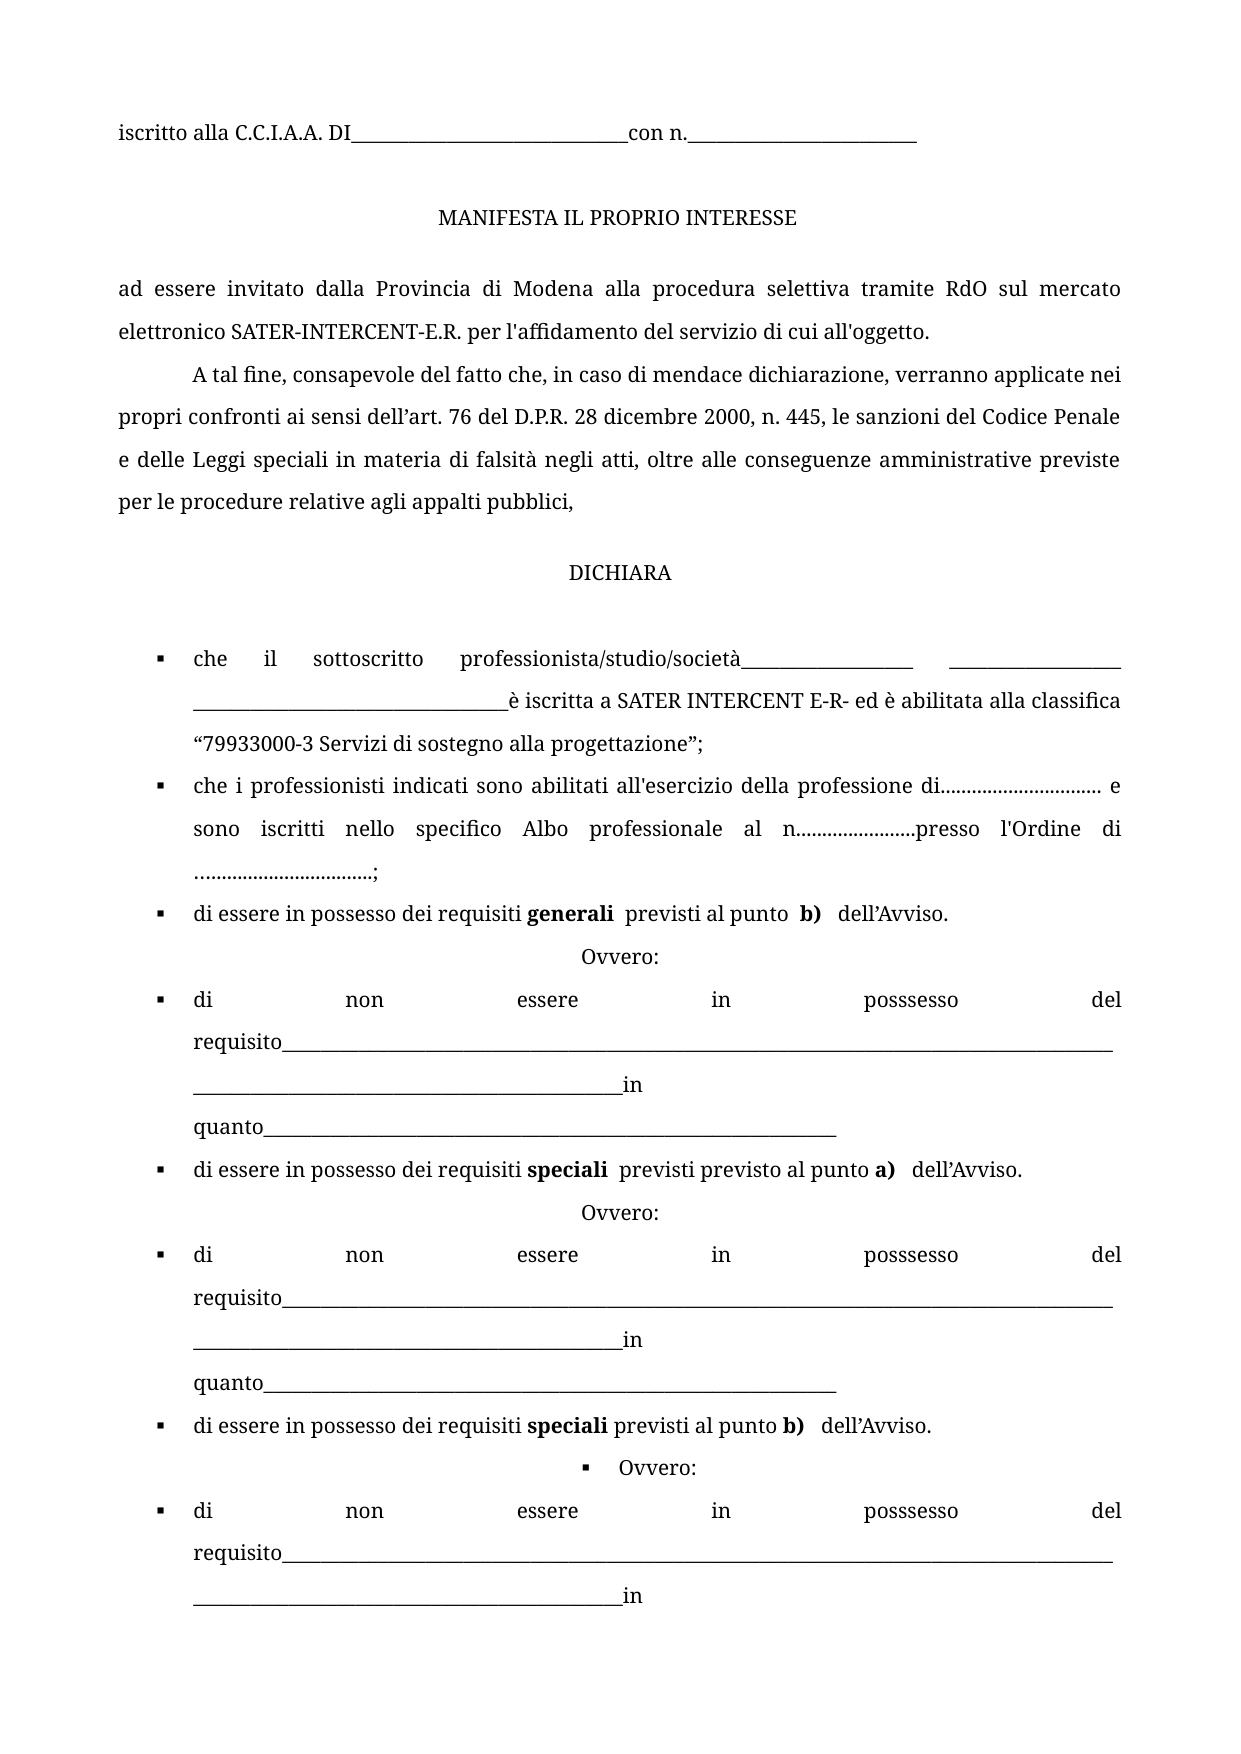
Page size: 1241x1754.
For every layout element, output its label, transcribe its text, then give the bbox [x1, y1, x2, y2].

list di non essere in posssesso del requisito____________________________________________________________________________________________________________________________________in quanto____________________________________________________________ [156, 1240, 1122, 1397]
list di essere in possesso dei requisiti speciali previsti previsto al punto a) dell’Avviso. [156, 1155, 1122, 1183]
text MANIFESTA IL PROPRIO INTERESSE [118, 203, 1122, 232]
text Ovvero: [118, 942, 1122, 971]
text DICHIARA [118, 558, 1122, 587]
list che il sottoscritto professionista/studio/società__________________ __________________ _________________________________è iscritta a SATER INTERCENT E-R- ed è abilitata alla classifica “79933000-3 Servizi di sostegno alla progettazione”; [156, 644, 1122, 757]
text A tal fine, consapevole del fatto che, in caso di mendace dichiarazione, verranno applicate nei propri confronti ai sensi dell’art. 76 del D.P.R. 28 dicembre 2000, n. 445, le sanzioni del Codice Penale e delle Leggi speciali in materia di falsità negli atti, oltre alle conseguenze amministrative previste per le procedure relative agli appalti pubblici, [118, 360, 1122, 516]
text ad essere invitato dalla Provincia di Modena alla procedura selettiva tramite RdO sul mercato elettronico SATER-INTERCENT-E.R. per l'affidamento del servizio di cui all'oggetto. [118, 274, 1122, 346]
text Ovvero: [118, 1198, 1122, 1226]
text iscritto alla C.C.I.A.A. DI_____________________________con n.________________________ [118, 118, 1122, 147]
list di non essere in posssesso del requisito____________________________________________________________________________________________________________________________________in quanto____________________________________________________________ [156, 985, 1122, 1141]
list Ovvero: [156, 1453, 1122, 1482]
list che i professionisti indicati sono abilitati all'esercizio della professione di............................... e sono iscritti nello specifico Albo professionale al n.......................presso l'Ordine di …...............................; [156, 772, 1122, 885]
list di essere in possesso dei requisiti speciali previsti al punto b) dell’Avviso. [156, 1411, 1122, 1439]
list di essere in possesso dei requisiti generali previsti al punto b) dell’Avviso. [156, 899, 1122, 928]
list di non essere in posssesso del requisito____________________________________________________________________________________________________________________________________in [156, 1496, 1122, 1609]
